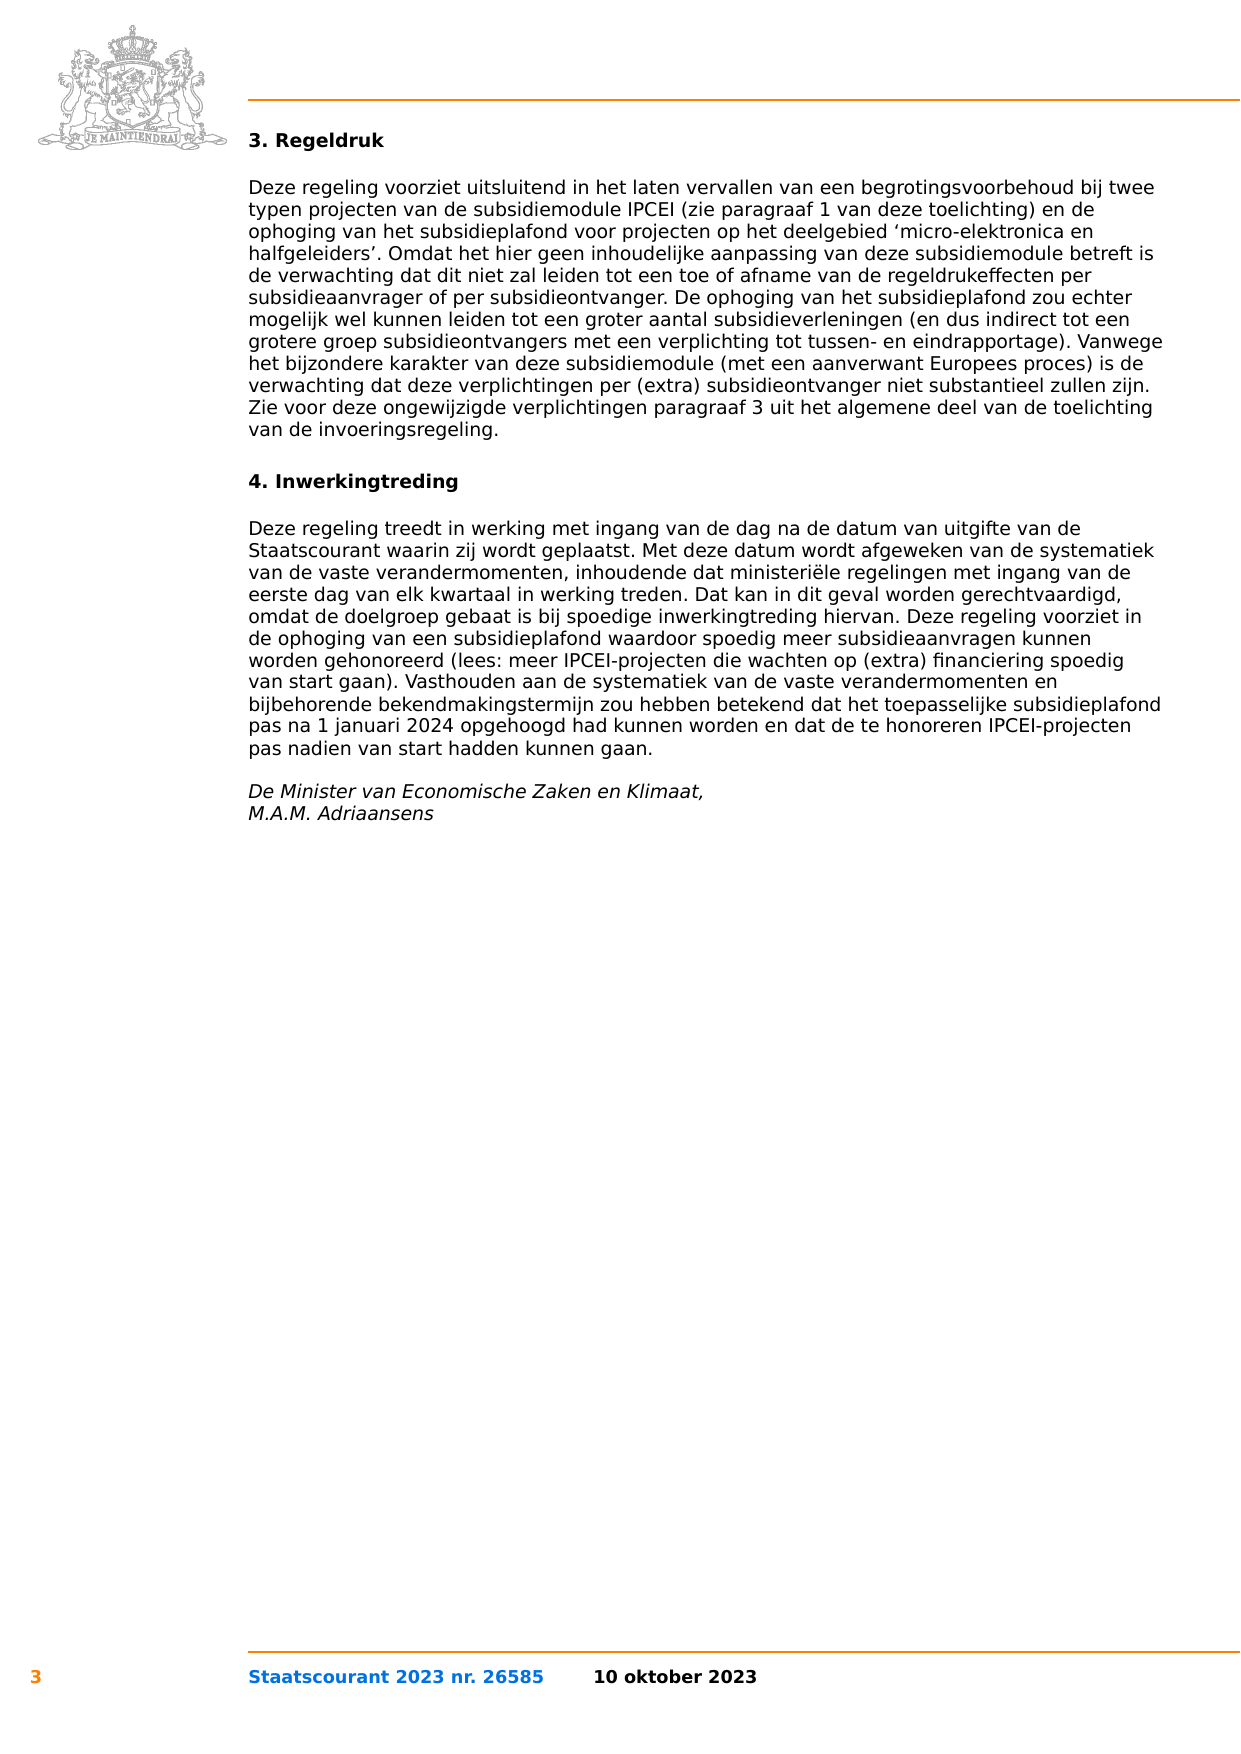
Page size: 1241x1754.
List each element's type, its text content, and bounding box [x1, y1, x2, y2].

subtitle 4. Inwerkingtreding [248, 471, 1163, 493]
text Deze regeling voorziet uitsluitend in het laten vervallen van een begrotingsvoorbehoud bij twee typen projecten van de subsidiemodule IPCEI (zie paragraaf 1 van deze toelichting) en de ophoging van het subsidieplafond voor projecten op het deelgebied ‘micro-elektronica en halfgeleiders’. Omdat het hier geen inhoudelijke aanpassing van deze subsidiemodule betreft is de verwachting dat dit niet zal leiden tot een toe of afname van de regeldrukeffecten per subsidieaanvrager of per subsidieontvanger. De ophoging van het subsidieplafond zou echter mogelijk wel kunnen leiden tot een groter aantal subsidieverleningen (en dus indirect tot een grotere groep subsidieontvangers met een verplichting tot tussen- en eindrapportage). Vanwege het bijzondere karakter van deze subsidiemodule (met een aanverwant Europees proces) is de verwachting dat deze verplichtingen per (extra) subsidieontvanger niet substantieel zullen zijn. Zie voor deze ongewijzigde verplichtingen paragraaf 3 uit het algemene deel van de toelichting van de invoeringsregeling. [248, 177, 1163, 441]
picture [38, 25, 227, 150]
text Deze regeling treedt in werking met ingang van de dag na de datum van uitgifte van de Staatscourant waarin zij wordt geplaatst. Met deze datum wordt afgeweken van de systematiek van de vaste verandermomenten, inhoudende dat ministeriële regelingen met ingang van de eerste dag van elk kwartaal in werking treden. Dat kan in dit geval worden gerechtvaardigd, omdat de doelgroep gebaat is bij spoedige inwerkingtreding hiervan. Deze regeling voorziet in de ophoging van een subsidieplafond waardoor spoedig meer subsidieaanvragen kunnen worden gehonoreerd (lees: meer IPCEI-projecten die wachten op (extra) financiering spoedig van start gaan). Vasthouden aan de systematiek van de vaste verandermomenten en bijbehorende bekendmakingstermijn zou hebben betekend dat het toepasselijke subsidieplafond pas na 1 januari 2024 opgehoogd had kunnen worden en dat de te honoreren IPCEI-projecten pas nadien van start hadden kunnen gaan. [248, 518, 1163, 759]
subtitle 3. Regeldruk [248, 130, 1163, 152]
text De Minister van Economische Zaken en Klimaat, M.A.M. Adriaansens [248, 781, 1163, 825]
